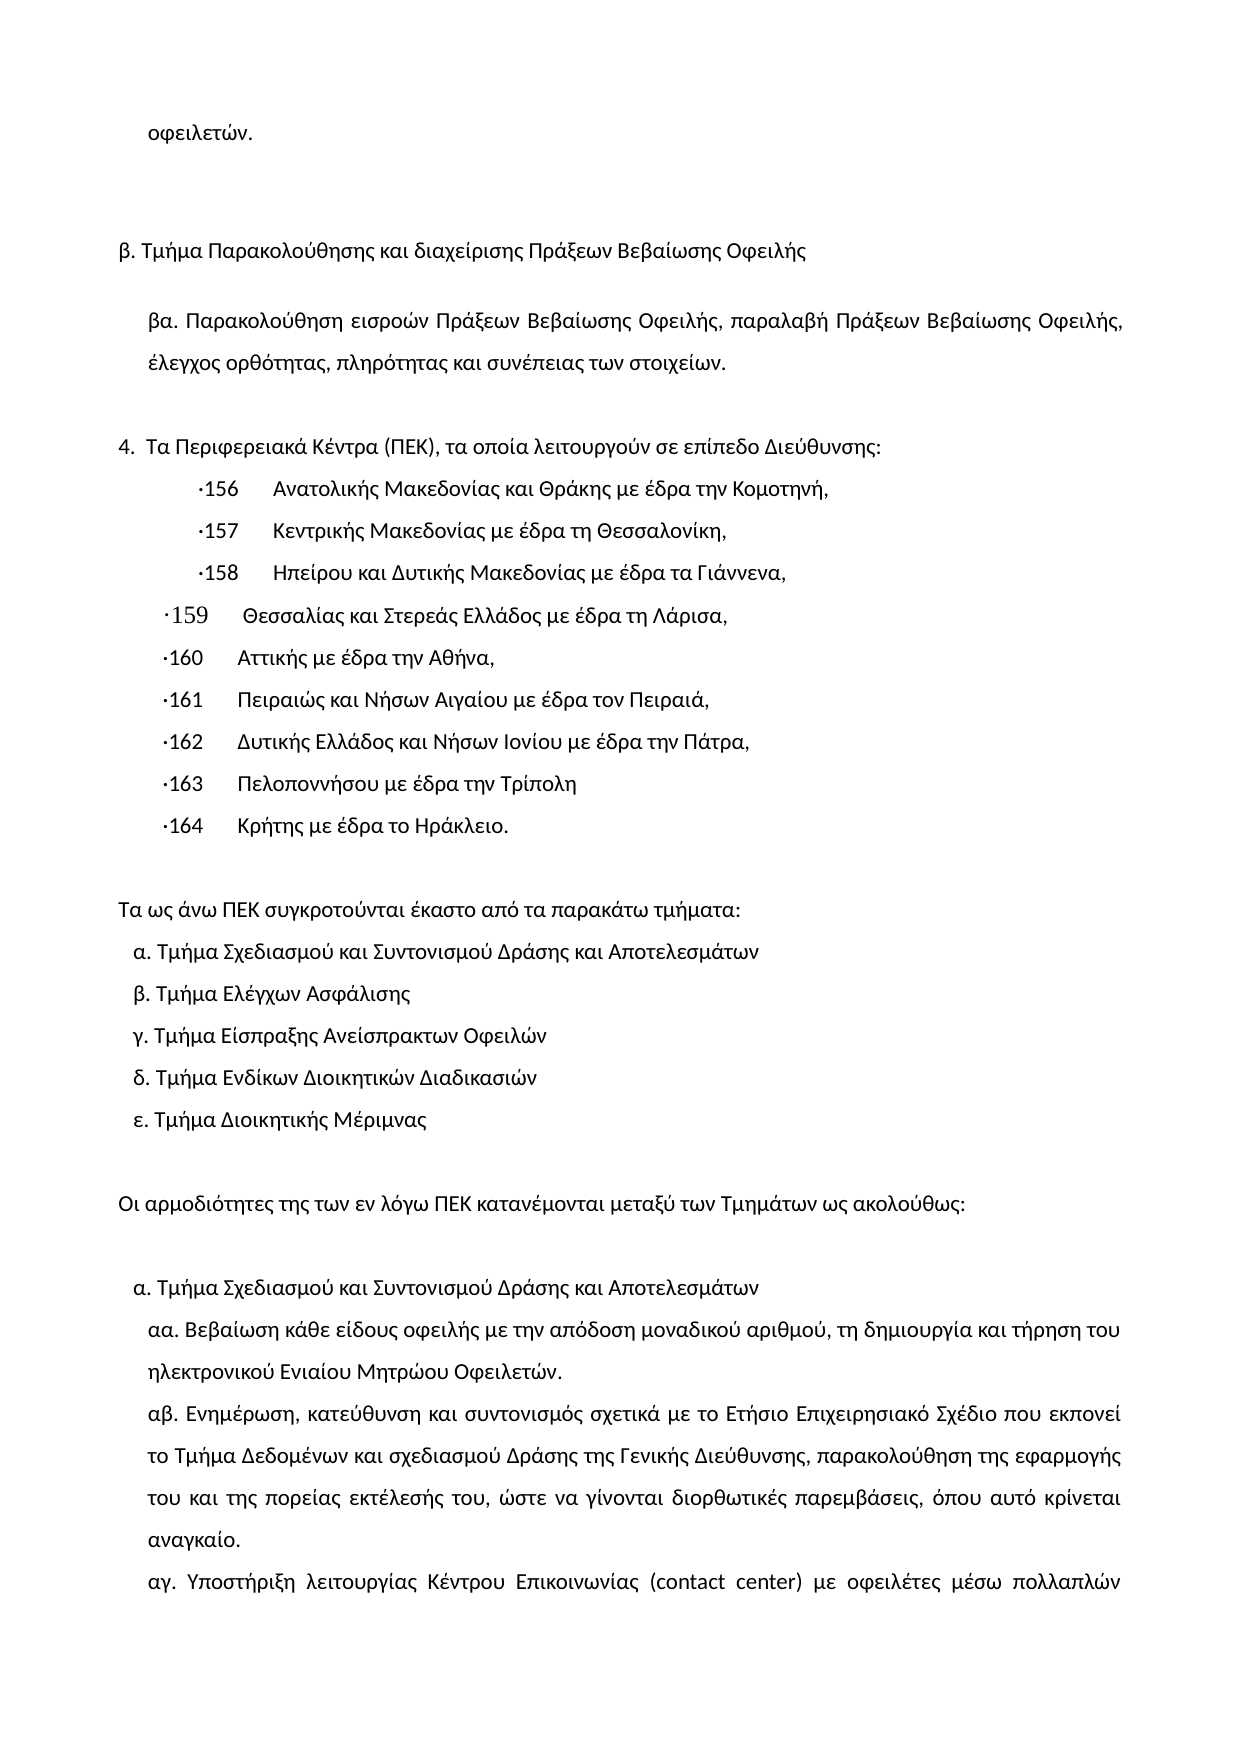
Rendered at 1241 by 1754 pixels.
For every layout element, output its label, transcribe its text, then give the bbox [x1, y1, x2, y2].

text οφειλετών. [148, 118, 1124, 146]
list Κεντρικής Μακεδονίας με έδρα τη Θεσσαλονίκη, [198, 516, 1122, 544]
list Πειραιώς και Νήσων Αιγαίου με έδρα τον Πειραιά, [162, 685, 1122, 713]
text βα. Παρακολούθηση εισροών Πράξεων Βεβαίωσης Οφειλής, παραλαβή Πράξεων Βεβαίωσης Οφειλής, έλεγχος ορθότητας, πληρότητας και συνέπειας των στοιχείων. [148, 306, 1124, 376]
text α. Τμήμα Σχεδιασμού και Συντονισμού Δράσης και Αποτελεσμάτων [133, 1273, 1122, 1301]
list Ηπείρου και Δυτικής Μακεδονίας με έδρα τα Γιάννενα, [198, 558, 1122, 586]
text Τα ως άνω ΠΕΚ συγκροτούνται έκαστο από τα παρακάτω τμήματα: [118, 895, 1122, 923]
list Αττικής με έδρα την Αθήνα, [162, 643, 1122, 671]
text αγ. Υποστήριξη λειτουργίας Κέντρου Επικοινωνίας (contact center) με οφειλέτες μέσω πολλαπλών [148, 1567, 1122, 1595]
text αβ. Ενημέρωση, κατεύθυνση και συντονισμός σχετικά με το Ετήσιο Επιχειρησιακό Σχέδιο που εκπονεί το Τμήμα Δεδομένων και σχεδιασμού Δράσης της Γενικής Διεύθυνσης, παρακολούθηση της εφαρμογής του και της πορείας εκτέλεσής του, ώστε να γίνονται διορθωτικές παρεμβάσεις, όπου αυτό κρίνεται αναγκαίο. [148, 1399, 1122, 1553]
list Θεσσαλίας και Στερεάς Ελλάδος με έδρα τη Λάρισα, [162, 600, 1122, 629]
text α. Τμήμα Σχεδιασμού και Συντονισμού Δράσης και Αποτελεσμάτων [133, 937, 1122, 965]
text ε. Τμήμα Διοικητικής Μέριμνας [133, 1105, 1122, 1133]
list Δυτικής Ελλάδος και Νήσων Ιονίου με έδρα την Πάτρα, [162, 727, 1122, 755]
text β. Τμήμα Ελέγχων Ασφάλισης [133, 979, 1122, 1007]
text δ. Τμήμα Ενδίκων Διοικητικών Διαδικασιών [133, 1063, 1122, 1091]
text 4. Τα Περιφερειακά Κέντρα (ΠΕΚ), τα οποία λειτουργούν σε επίπεδο Διεύθυνσης: [118, 432, 1122, 460]
text β. Τμήμα Παρακολούθησης και διαχείρισης Πράξεων Βεβαίωσης Οφειλής [118, 236, 1124, 264]
text γ. Τμήμα Είσπραξης Ανείσπρακτων Οφειλών [133, 1021, 1122, 1049]
list Κρήτης με έδρα το Ηράκλειο. [162, 811, 1122, 839]
text Οι αρμοδιότητες της των εν λόγω ΠΕΚ κατανέμονται μεταξύ των Τμημάτων ως ακολούθως: [118, 1189, 1122, 1217]
list Πελοποννήσου με έδρα την Τρίπολη [162, 769, 1122, 797]
list Ανατολικής Μακεδονίας και Θράκης με έδρα την Κομοτηνή, [198, 474, 1122, 502]
text αα. Βεβαίωση κάθε είδους οφειλής με την απόδοση μοναδικού αριθμού, τη δημιουργία και τήρηση του ηλεκτρονικού Ενιαίου Μητρώου Οφειλετών. [148, 1315, 1122, 1385]
